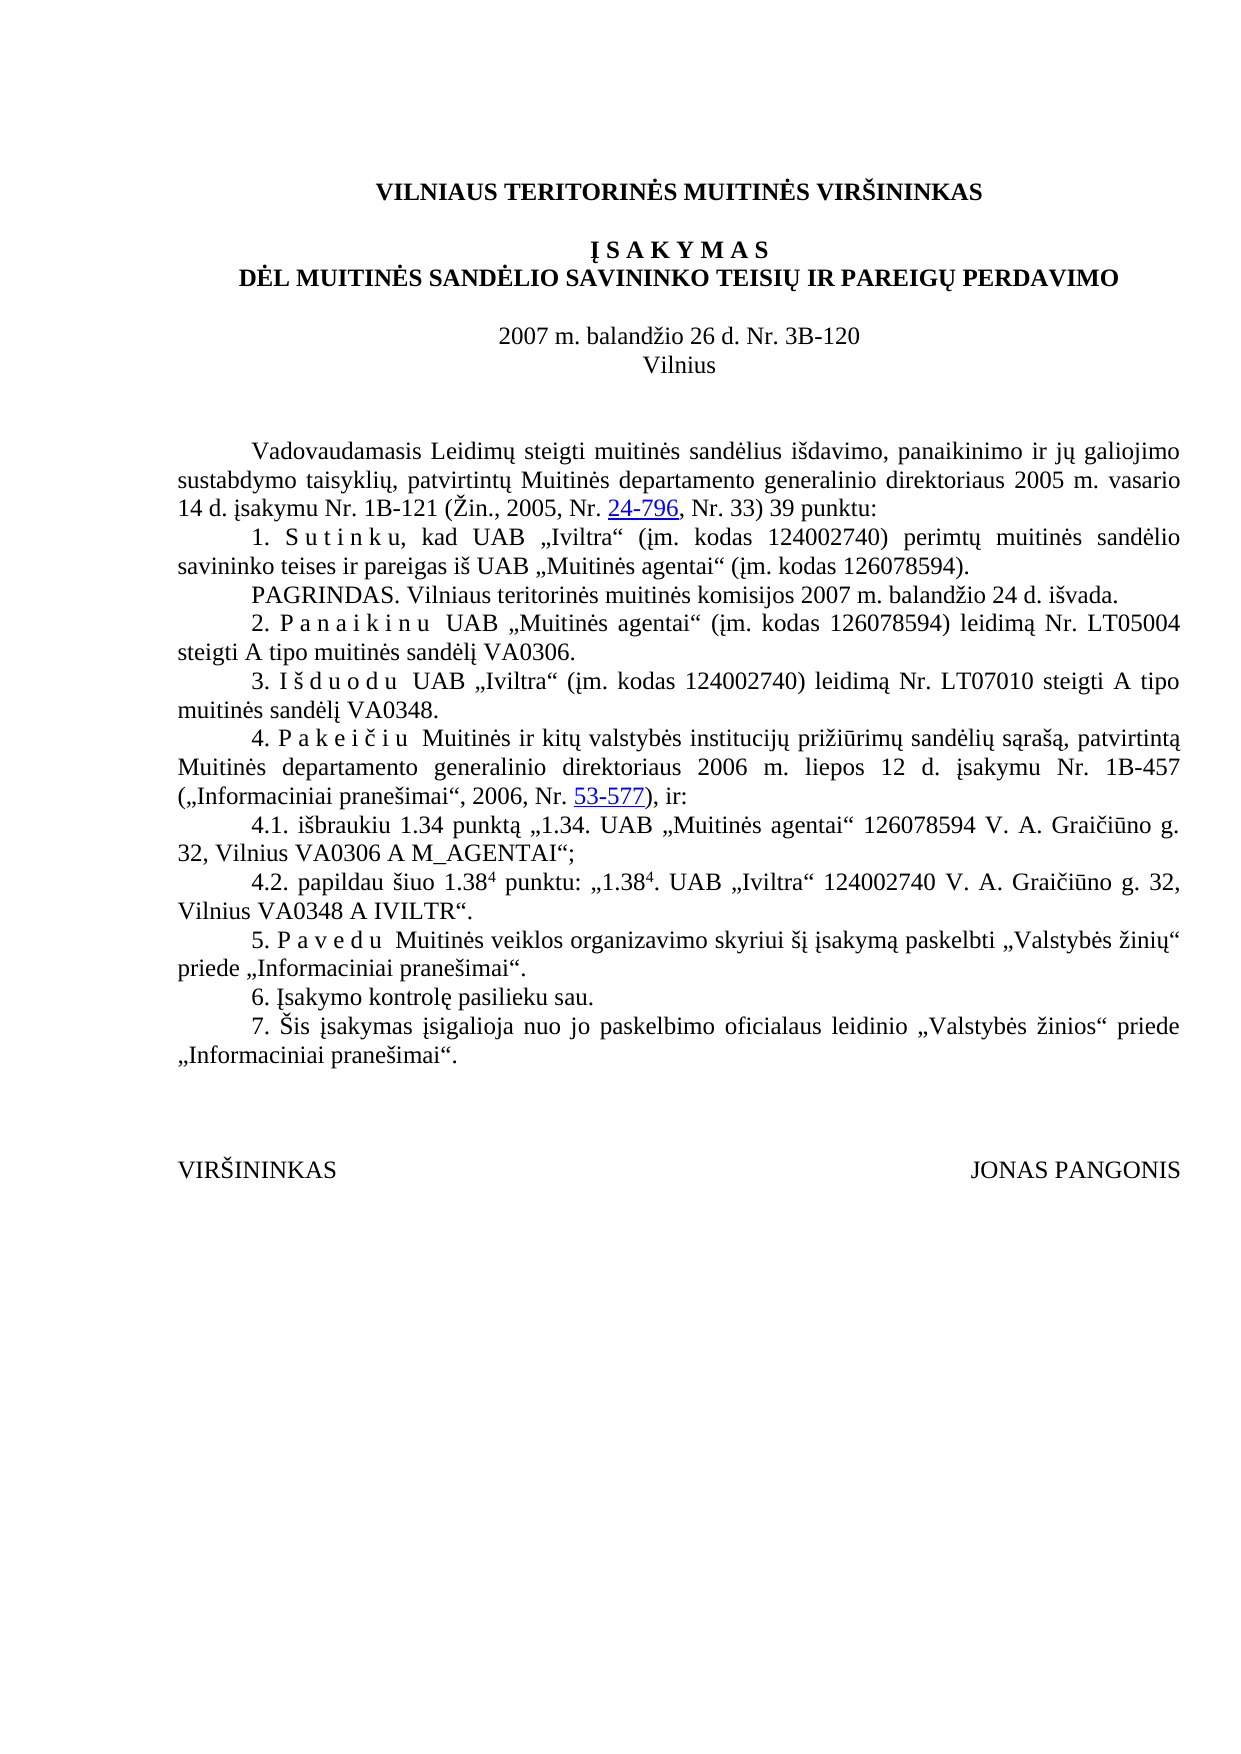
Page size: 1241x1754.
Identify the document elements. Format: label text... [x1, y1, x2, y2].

text Vadovaudamasis Leidimų steigti muitinės sandėlius išdavimo, panaikinimo ir jų galiojimo sustabdymo taisyklių, patvirtintų Muitinės departamento generalinio direktoriaus 2005 m. vasario 14 d. įsakymu Nr. 1B-121 (Žin., 2005, Nr. 24-796, Nr. 33) 39 punktu: [177, 436, 1181, 522]
text PAGRINDAS. Vilniaus teritorinės muitinės komisijos 2007 m. balandžio 24 d. išvada. [177, 580, 1181, 608]
text VILNIAUS TERITORINĖS MUITINĖS VIRŠININKAS [177, 177, 1181, 206]
text 2. Panaikinu UAB „Muitinės agentai“ (įm. kodas 126078594) leidimą Nr. LT05004 steigti A tipo muitinės sandėlį VA0306. [177, 608, 1181, 666]
text 3. Išduodu UAB „Iviltra“ (įm. kodas 124002740) leidimą Nr. LT07010 steigti A tipo muitinės sandėlį VA0348. [177, 666, 1181, 723]
text 4.2. papildau šiuo 1.384 punktu: „1.384. UAB „Iviltra“ 124002740 V. A. Graičiūno g. 32, Vilnius VA0348 A IVILTR“. [177, 867, 1181, 925]
text Vilnius [177, 350, 1181, 378]
text 1. Sutinku, kad UAB „Iviltra“ (įm. kodas 124002740) perimtų muitinės sandėlio savininko teises ir pareigas iš UAB „Muitinės agentai“ (įm. kodas 126078594). [177, 522, 1181, 580]
text Į S A K Y M A S [177, 235, 1181, 263]
text VIRŠININKAS JONAS PANGONIS [177, 1155, 1181, 1183]
text 4. Pakeičiu Muitinės ir kitų valstybės institucijų prižiūrimų sandėlių sąrašą, patvirtintą Muitinės departamento generalinio direktoriaus 2006 m. liepos 12 d. įsakymu Nr. 1B-457 („Informaciniai pranešimai“, 2006, Nr. 53-577), ir: [177, 723, 1181, 810]
text 6. Įsakymo kontrolę pasilieku sau. [177, 982, 1181, 1011]
text 5. Pavedu Muitinės veiklos organizavimo skyriui šį įsakymą paskelbti „Valstybės žinių“ priede „Informaciniai pranešimai“. [177, 925, 1181, 982]
text 7. Šis įsakymas įsigalioja nuo jo paskelbimo oficialaus leidinio „Valstybės žinios“ priede „Informaciniai pranešimai“. [177, 1011, 1181, 1068]
text 4.1. išbraukiu 1.34 punktą „1.34. UAB „Muitinės agentai“ 126078594 V. A. Graičiūno g. 32, Vilnius VA0306 A M_AGENTAI“; [177, 810, 1181, 867]
text 2007 m. balandžio 26 d. Nr. 3B-120 [177, 321, 1181, 350]
text DĖL MUITINĖS SANDĖLIO SAVININKO TEISIŲ IR PAREIGŲ PERDAVIMO [177, 263, 1181, 292]
